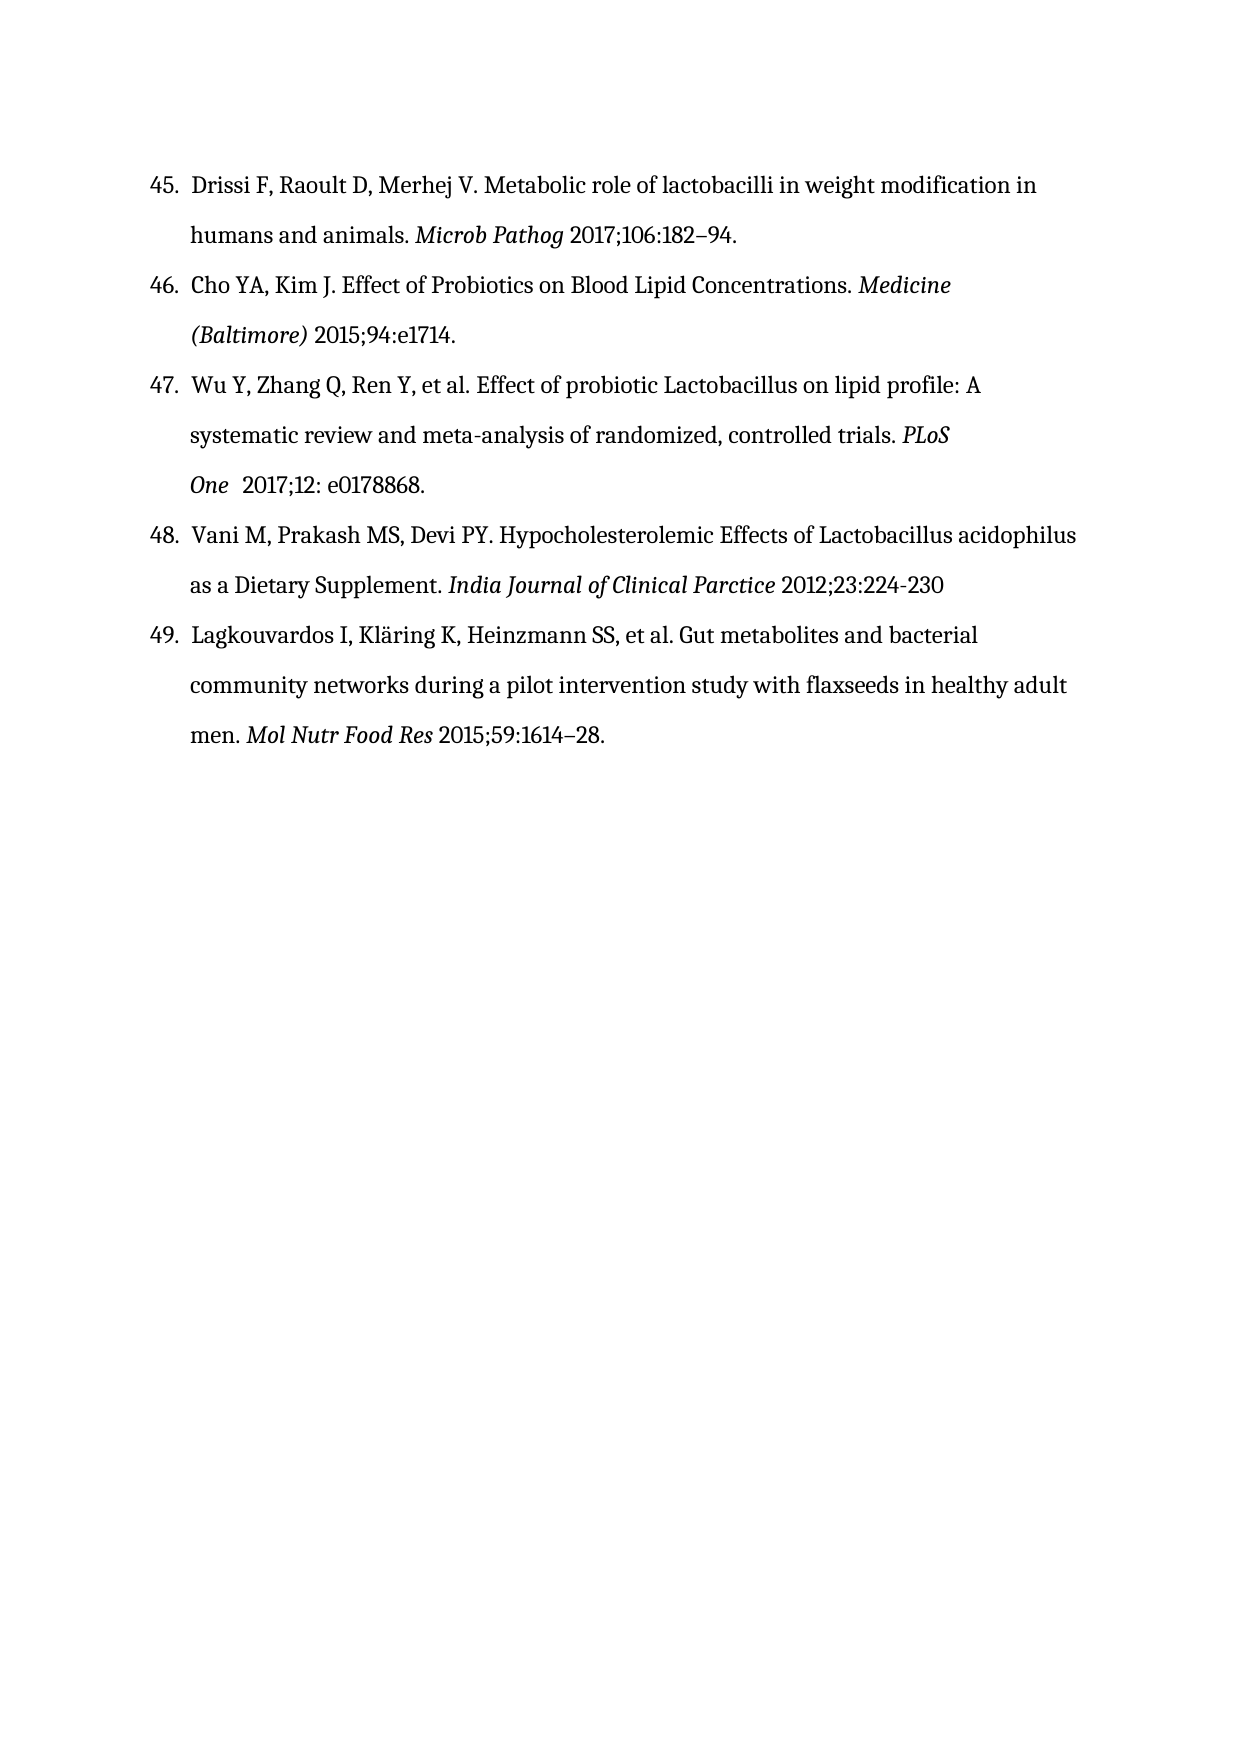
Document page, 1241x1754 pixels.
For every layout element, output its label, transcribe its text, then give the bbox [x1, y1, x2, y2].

text 49. Lagkouvardos I, Kläring K, Heinzmann SS, et al. Gut metabolites and bacterial community networks during a pilot intervention study with flaxseeds in healthy adult men. Mol Nutr Food Res 2015;59:1614–28. [150, 600, 1090, 750]
text 47. Wu Y, Zhang Q, Ren Y, et al. Effect of probiotic Lactobacillus on lipid profile: A systematic review and meta-analysis of randomized, controlled trials. PLoS One 2017;12: e0178868. [150, 350, 1090, 500]
text 46. Cho YA, Kim J. Effect of Probiotics on Blood Lipid Concentrations. Medicine (Baltimore) 2015;94:e1714. [150, 250, 1090, 350]
text 48. Vani M, Prakash MS, Devi PY. Hypocholesterolemic Effects of Lactobacillus acidophilus as a Dietary Supplement. India Journal of Clinical Parctice 2012;23:224-230 [150, 500, 1090, 600]
text 45. Drissi F, Raoult D, Merhej V. Metabolic role of lactobacilli in weight modification in humans and animals. Microb Pathog 2017;106:182–94. [150, 150, 1090, 250]
